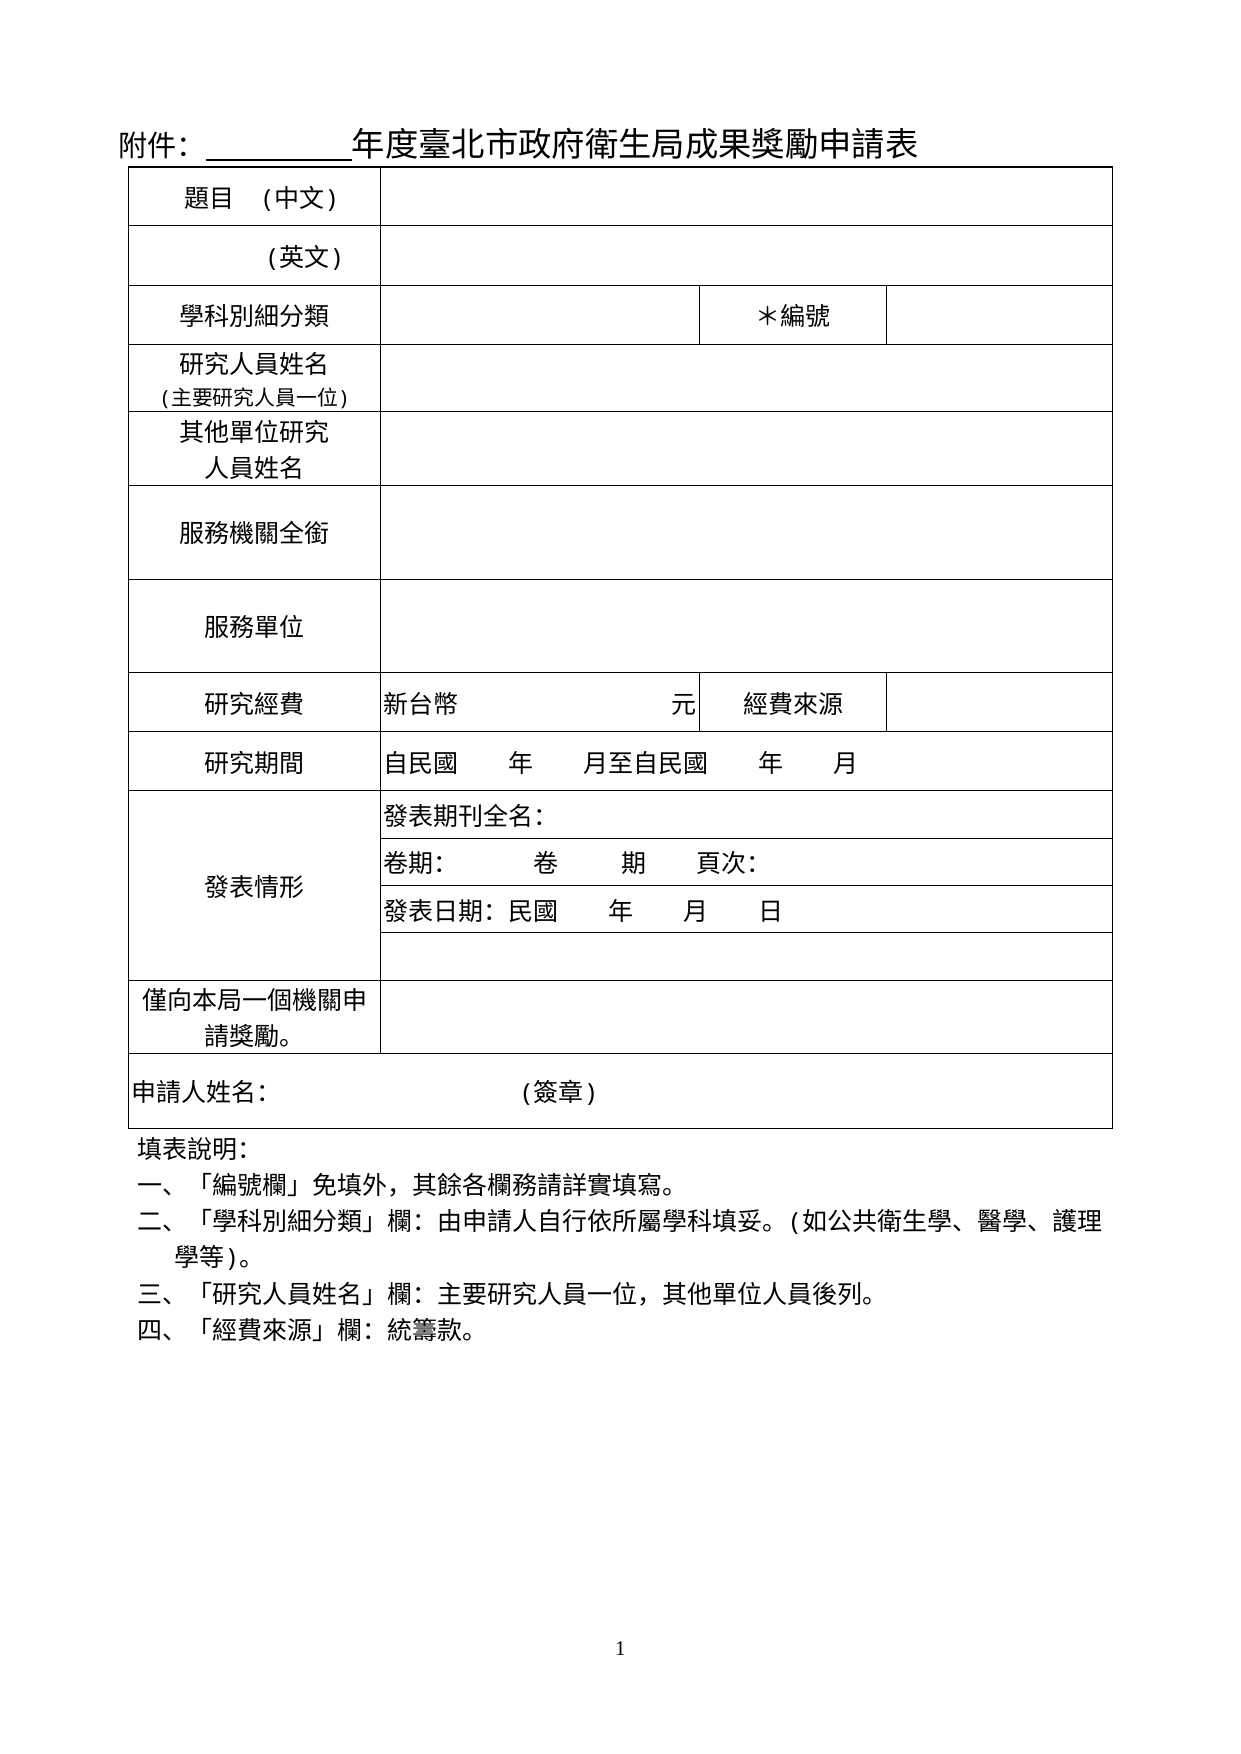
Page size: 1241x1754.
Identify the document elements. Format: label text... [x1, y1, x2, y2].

table_cell [887, 673, 1112, 731]
table_cell [381, 286, 699, 343]
table_cell 發表日期：民國 年 月 日 [381, 886, 1112, 932]
table_cell ＊編號 [700, 286, 886, 343]
table_cell [381, 226, 1112, 284]
text 二、「學科別細分類」欄：由申請人自行依所屬學科填妥。(如公共衛生學、醫學、護理學等)。 [137, 1202, 1122, 1274]
table_cell [381, 933, 1112, 979]
table_cell 自民國 年 月至自民國 年 月 [381, 732, 1112, 790]
table_cell 申請人姓名： (簽章) [129, 1054, 1112, 1128]
text 三、「研究人員姓名」欄：主要研究人員一位，其他單位人員後列。 [137, 1274, 1122, 1310]
table_cell [887, 286, 1112, 343]
table_cell 發表情形 [129, 791, 380, 979]
table_header [381, 168, 1112, 225]
table_cell 其他單位研究 人員姓名 [129, 412, 380, 485]
text 填表說明： [137, 1129, 1122, 1165]
text 四、「經費來源」欄：統籌款。 [137, 1310, 1122, 1347]
table_cell 經費來源 [700, 673, 886, 731]
table_cell [381, 486, 1112, 578]
table_cell 研究經費 [129, 673, 380, 731]
table_cell [381, 412, 1112, 485]
table_cell (英文) [129, 226, 380, 284]
table_cell [381, 345, 1112, 411]
text 一、「編號欄」免填外，其餘各欄務請詳實填寫。 [137, 1165, 1122, 1202]
table_cell 服務機關全銜 [129, 486, 380, 578]
table_cell 服務單位 [129, 580, 380, 672]
table_cell 卷期： 卷 期 頁次： [381, 839, 1112, 885]
table_cell 研究期間 [129, 732, 380, 790]
table_cell 學科別細分類 [129, 286, 380, 343]
table_cell 僅向本局一個機關申請獎勵。 [129, 981, 380, 1053]
table_header 題目 (中文) [129, 168, 380, 225]
table_cell [381, 580, 1112, 672]
table_cell 研究人員姓名 (主要研究人員一位) [129, 345, 380, 411]
text 附件： 年度臺北市政府衛生局成果獎勵申請表 [118, 118, 1122, 166]
table_cell 新台幣 元 [381, 673, 699, 731]
table_cell [381, 981, 1112, 1053]
table_cell 發表期刊全名： [381, 791, 1112, 838]
